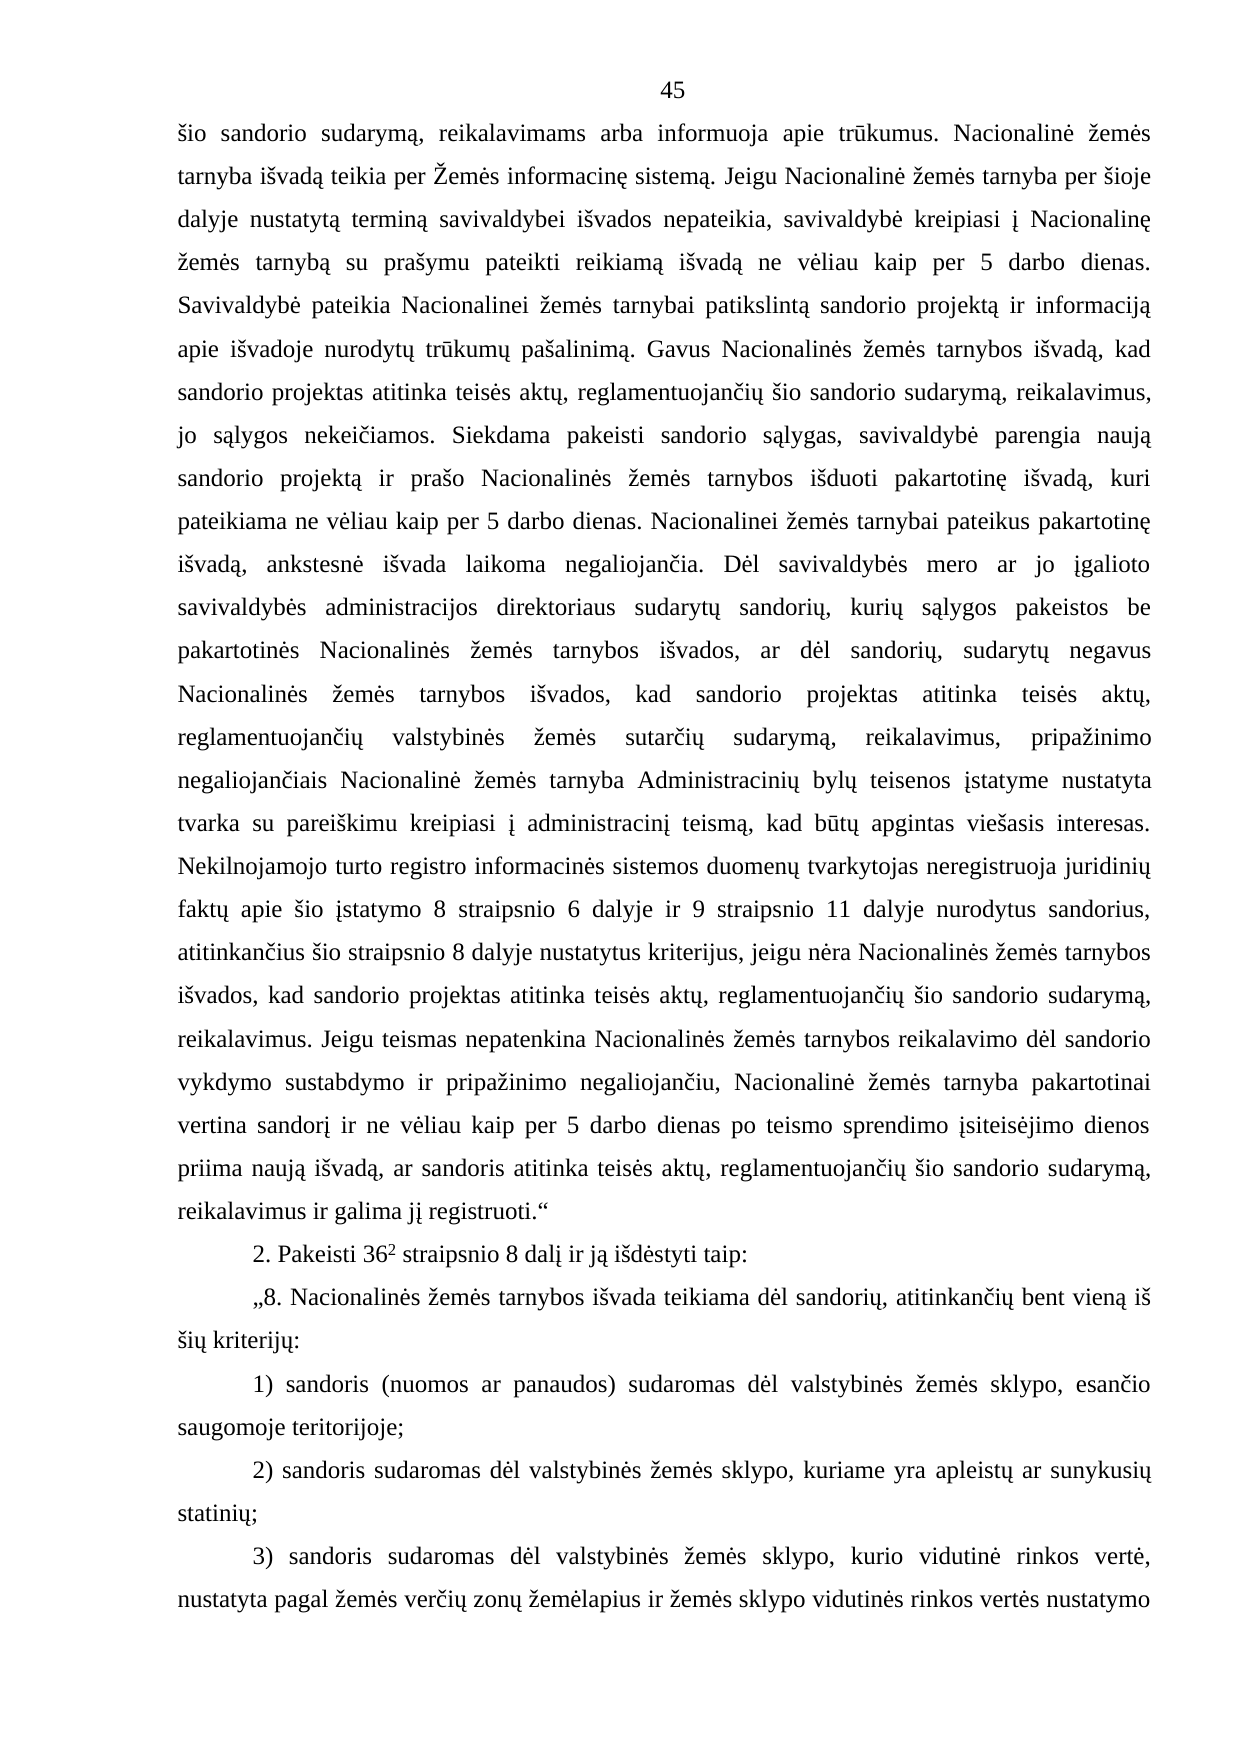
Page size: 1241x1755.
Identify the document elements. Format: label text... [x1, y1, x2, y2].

text 1) sandoris (nuomos ar panaudos) sudaromas dėl valstybinės žemės sklypo, esančio saugomoje teritorijoje; [177, 1369, 1152, 1441]
text 2) sandoris sudaromas dėl valstybinės žemės sklypo, kuriame yra apleistų ar sunykusių statinių; [177, 1455, 1152, 1527]
text šio sandorio sudarymą, reikalavimams arba informuoja apie trūkumus. Nacionalinė žemės tarnyba išvadą teikia per Žemės informacinę sistemą. Jeigu Nacionalinė žemės tarnyba per šioje dalyje nustatytą terminą savivaldybei išvados nepateikia, savivaldybė kreipiasi į Nacionalinę žemės tarnybą su prašymu pateikti reikiamą išvadą ne vėliau kaip per 5 darbo dienas. Savivaldybė pateikia Nacionalinei žemės tarnybai patikslintą sandorio projektą ir informaciją apie išvadoje nurodytų trūkumų pašalinimą. Gavus Nacionalinės žemės tarnybos išvadą, kad sandorio projektas atitinka teisės aktų, reglamentuojančių šio sandorio sudarymą, reikalavimus, jo sąlygos nekeičiamos. Siekdama pakeisti sandorio sąlygas, savivaldybė parengia naują sandorio projektą ir prašo Nacionalinės žemės tarnybos išduoti pakartotinę išvadą, kuri pateikiama ne vėliau kaip per 5 darbo dienas. Nacionalinei žemės tarnybai pateikus pakartotinę išvadą, ankstesnė išvada laikoma negaliojančia. Dėl savivaldybės mero ar jo įgalioto savivaldybės administracijos direktoriaus sudarytų sandorių, kurių sąlygos pakeistos be pakartotinės Nacionalinės žemės tarnybos išvados, ar dėl sandorių, sudarytų negavus Nacionalinės žemės tarnybos išvados, kad sandorio projektas atitinka teisės aktų, reglamentuojančių valstybinės žemės sutarčių sudarymą, reikalavimus, pripažinimo negaliojančiais Nacionalinė žemės tarnyba Administracinių bylų teisenos įstatyme nustatyta tvarka su pareiškimu kreipiasi į administracinį teismą, kad būtų apgintas viešasis interesas. Nekilnojamojo turto registro informacinės sistemos duomenų tvarkytojas neregistruoja juridinių faktų apie šio įstatymo 8 straipsnio 6 dalyje ir 9 straipsnio 11 dalyje nurodytus sandorius, atitinkančius šio straipsnio 8 dalyje nustatytus kriterijus, jeigu nėra Nacionalinės žemės tarnybos išvados, kad sandorio projektas atitinka teisės aktų, reglamentuojančių šio sandorio sudarymą, reikalavimus. Jeigu teismas nepatenkina Nacionalinės žemės tarnybos reikalavimo dėl sandorio vykdymo sustabdymo ir pripažinimo negaliojančiu, Nacionalinė žemės tarnyba pakartotinai vertina sandorį ir ne vėliau kaip per 5 darbo dienas po teismo sprendimo įsiteisėjimo dienos priima naują išvadą, ar sandoris atitinka teisės aktų, reglamentuojančių šio sandorio sudarymą, reikalavimus ir galima jį registruoti.“ [177, 118, 1152, 1225]
text 3) sandoris sudaromas dėl valstybinės žemės sklypo, kurio vidutinė rinkos vertė, nustatyta pagal žemės verčių zonų žemėlapius ir žemės sklypo vidutinės rinkos vertės nustatymo [177, 1541, 1152, 1613]
text 2. Pakeisti 362 straipsnio 8 dalį ir ją išdėstyti taip: [177, 1239, 1152, 1268]
text „8. Nacionalinės žemės tarnybos išvada teikiama dėl sandorių, atitinkančių bent vieną iš šių kriterijų: [177, 1282, 1152, 1354]
